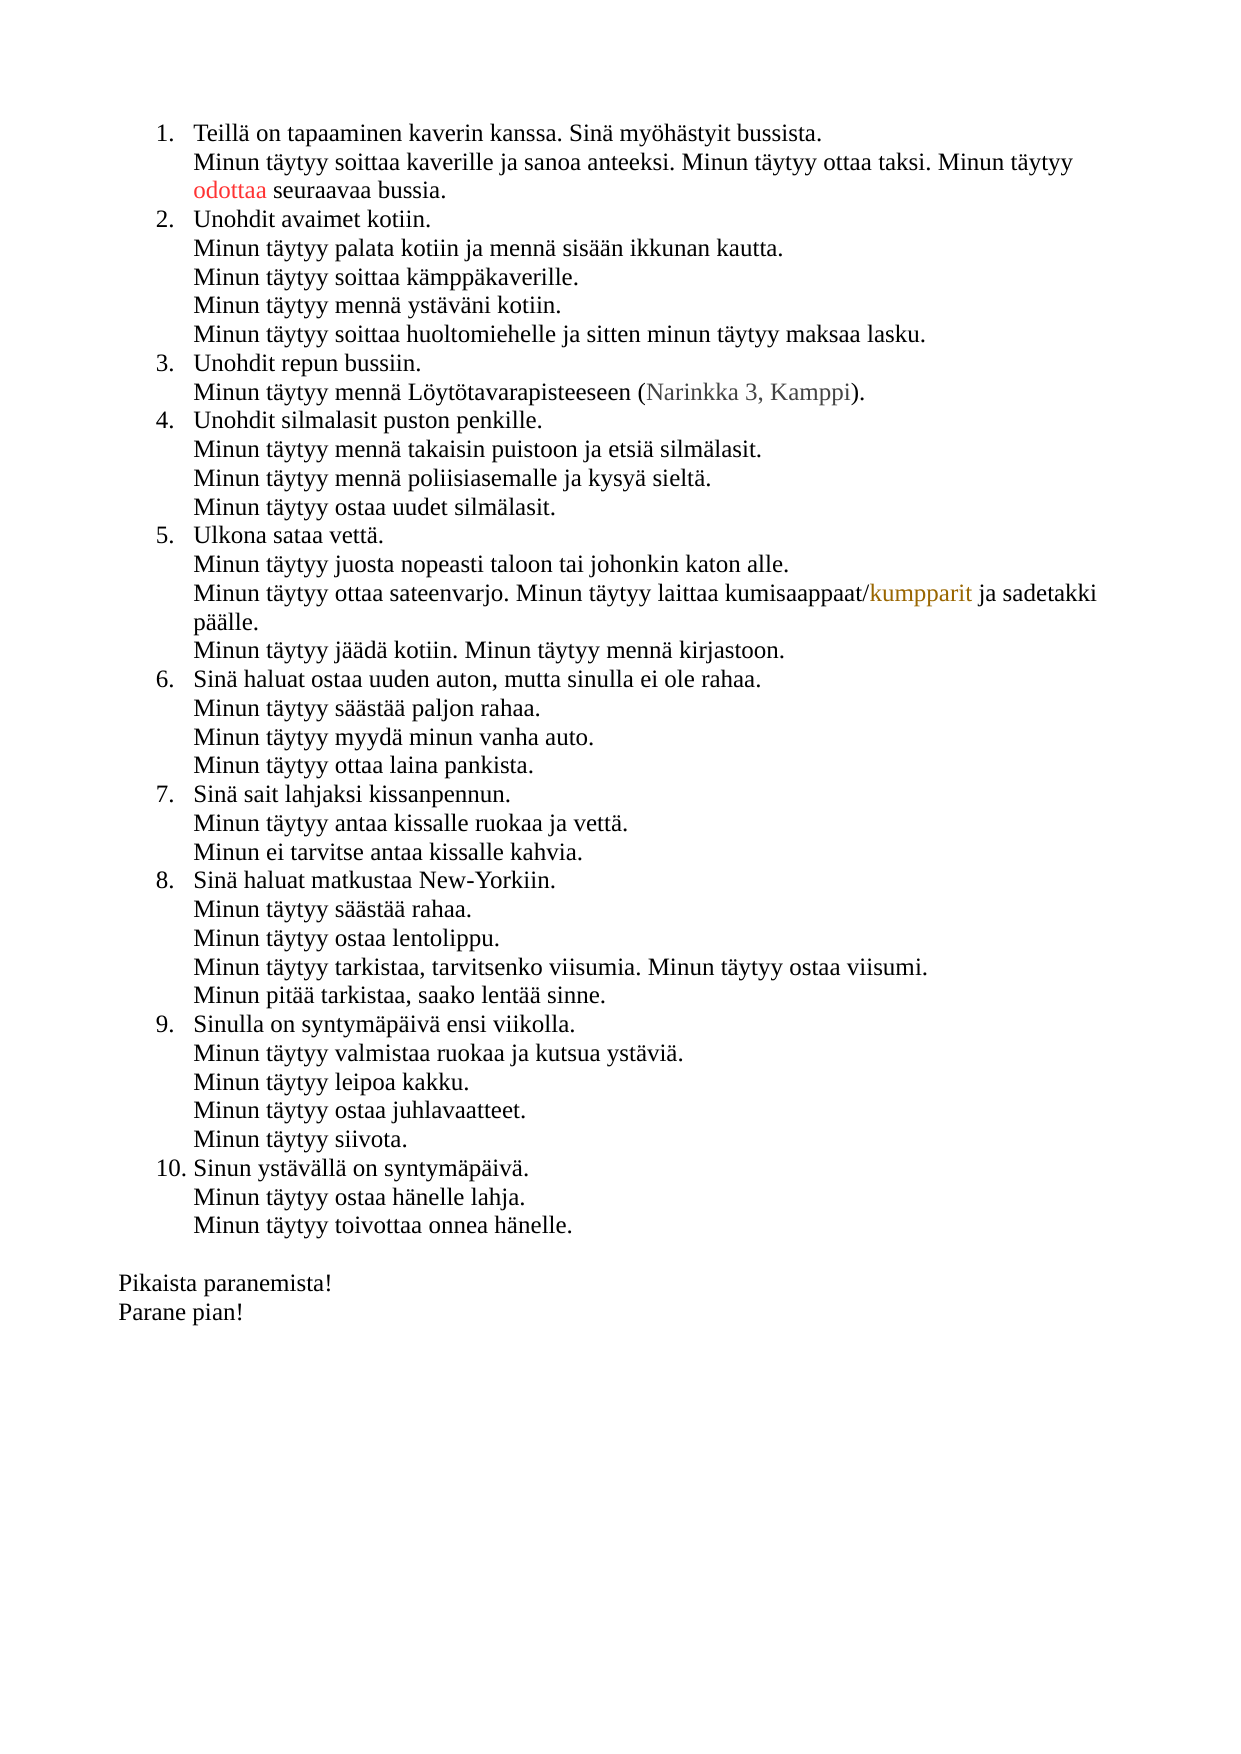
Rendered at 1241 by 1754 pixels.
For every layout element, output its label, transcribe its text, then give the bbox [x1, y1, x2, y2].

list Minun täytyy ostaa lentolippu. [156, 923, 1122, 952]
list Minun täytyy säästää rahaa. [156, 894, 1122, 923]
list Minun täytyy soittaa huoltomiehelle ja sitten minun täytyy maksaa lasku. [156, 319, 1122, 348]
text Pikaista paranemista! [118, 1268, 1122, 1297]
list Minun täytyy ostaa juhlavaatteet. [156, 1096, 1122, 1124]
list Sinä sait lahjaksi kissanpennun. [156, 779, 1122, 808]
list Minun täytyy toivottaa onnea hänelle. [156, 1211, 1122, 1239]
list Minun täytyy mennä ystäväni kotiin. [156, 291, 1122, 319]
list Minun täytyy juosta nopeasti taloon tai johonkin katon alle. [156, 549, 1122, 578]
list Unohdit silmalasit puston penkille. [156, 406, 1122, 434]
text Parane pian! [118, 1297, 1122, 1326]
list Minun täytyy leipoa kakku. [156, 1067, 1122, 1096]
list Minun täytyy soittaa kämppäkaverille. [156, 262, 1122, 291]
list Minun täytyy mennä takaisin puistoon ja etsiä silmälasit. [156, 434, 1122, 463]
list Minun täytyy jäädä kotiin. Minun täytyy mennä kirjastoon. [156, 636, 1122, 664]
list Minun täytyy ostaa uudet silmälasit. [156, 492, 1122, 521]
list Sinulla on syntymäpäivä ensi viikolla. [156, 1009, 1122, 1038]
list Minun täytyy antaa kissalle ruokaa ja vettä. [156, 808, 1122, 837]
list Minun täytyy ottaa laina pankista. [156, 751, 1122, 779]
list Teillä on tapaaminen kaverin kanssa. Sinä myöhästyit bussista. [156, 118, 1122, 147]
list Unohdit avaimet kotiin. [156, 204, 1122, 233]
list Minun täytyy siivota. [156, 1124, 1122, 1153]
list Minun täytyy säästää paljon rahaa. [156, 693, 1122, 722]
list Minun pitää tarkistaa, saako lentää sinne. [156, 981, 1122, 1009]
list Minun täytyy valmistaa ruokaa ja kutsua ystäviä. [156, 1038, 1122, 1067]
list Minun täytyy ostaa hänelle lahja. [156, 1182, 1122, 1211]
list Minun täytyy soittaa kaverille ja sanoa anteeksi. Minun täytyy ottaa taksi. Minun täytyy odottaa seuraavaa bussia. [156, 147, 1122, 204]
list Minun täytyy myydä minun vanha auto. [156, 722, 1122, 751]
list Minun täytyy tarkistaa, tarvitsenko viisumia. Minun täytyy ostaa viisumi. [156, 952, 1122, 981]
list Minun ei tarvitse antaa kissalle kahvia. [156, 837, 1122, 866]
list Ulkona sataa vettä. [156, 521, 1122, 549]
list Sinun ystävällä on syntymäpäivä. [156, 1153, 1122, 1182]
list Unohdit repun bussiin. [156, 348, 1122, 377]
list Minun täytyy palata kotiin ja mennä sisään ikkunan kautta. [156, 233, 1122, 262]
list Minun täytyy ottaa sateenvarjo. Minun täytyy laittaa kumisaappaat/kumpparit ja sadetakki päälle. [156, 578, 1122, 636]
list Minun täytyy mennä poliisiasemalle ja kysyä sieltä. [156, 463, 1122, 492]
list Minun täytyy mennä Löytötavarapisteeseen (Narinkka 3, Kamppi). [156, 377, 1122, 406]
list Sinä haluat ostaa uuden auton, mutta sinulla ei ole rahaa. [156, 664, 1122, 693]
list Sinä haluat matkustaa New-Yorkiin. [156, 866, 1122, 894]
